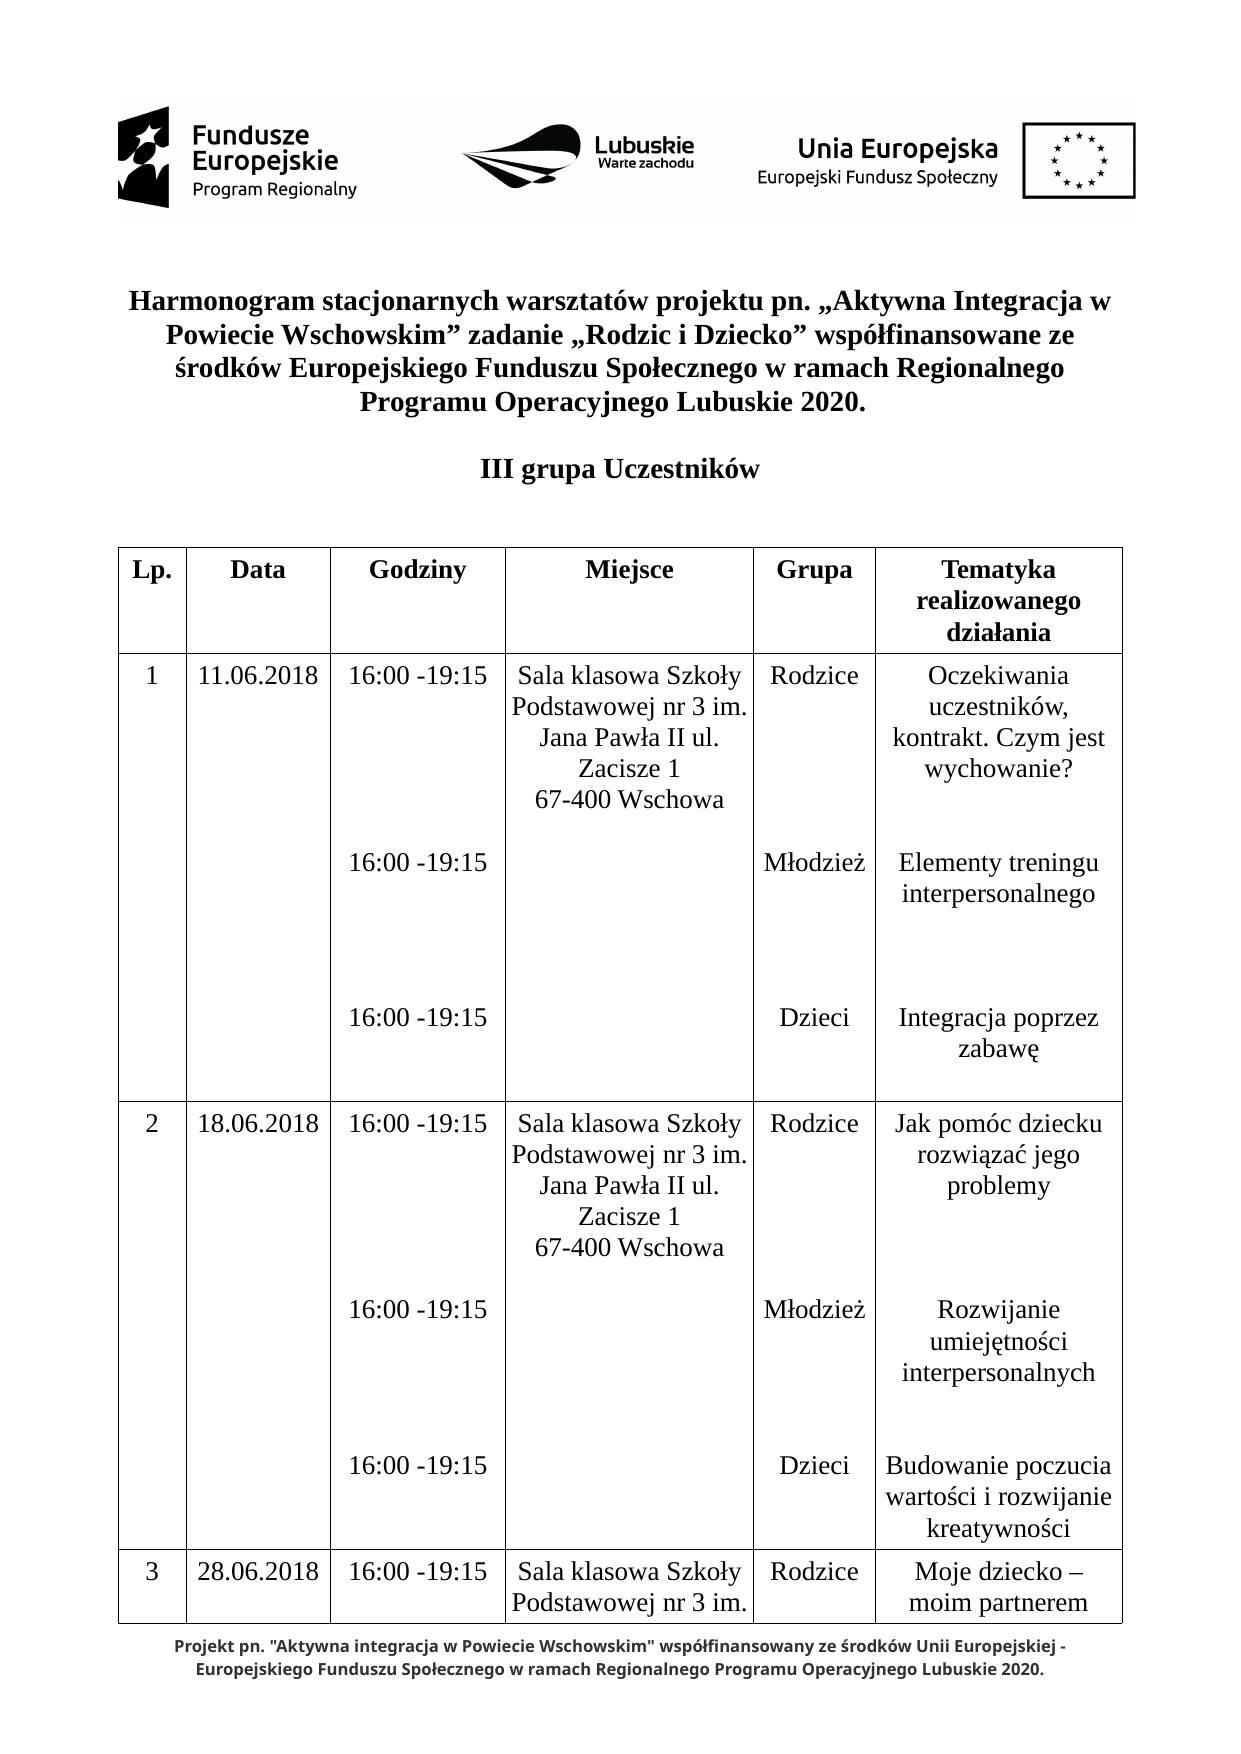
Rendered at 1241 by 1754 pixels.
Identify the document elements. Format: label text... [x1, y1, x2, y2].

table_cell 28.06.2018 [187, 1550, 330, 1623]
table_header Godziny [331, 548, 505, 652]
table_cell 18.06.2018 [187, 1102, 330, 1548]
table_cell Sala klasowa Szkoły Podstawowej nr 3 im. Jana Pawła II ul. Zacisze 1 67-400 Wschowa [506, 1102, 753, 1548]
text Harmonogram stacjonarnych warsztatów projektu pn. „Aktywna Integracja w Powiecie Wschowskim” zadanie „Rodzic i Dziecko” współfinansowane ze środków Europejskiego Funduszu Społecznego w ramach Regionalnego Programu Operacyjnego Lubuskie 2020. [118, 283, 1122, 418]
table_cell Rodzice [754, 1550, 875, 1623]
table_cell Oczekiwania uczestników, kontrakt. Czym jest wychowanie? Elementy treningu interpersonalnego Integracja poprzez zabawę [876, 654, 1122, 1101]
text III grupa Uczestników [118, 451, 1122, 485]
table_cell 3 [119, 1550, 186, 1623]
table_cell Jak pomóc dziecku rozwiązać jego problemy Rozwijanie umiejętności interpersonalnych Budowanie poczucia wartości i rozwijanie kreatywności [876, 1102, 1122, 1548]
table_cell 16:00 -19:15 16:00 -19:15 16:00 -19:15 [331, 654, 505, 1101]
table_cell Rodzice Młodzież Dzieci [754, 654, 875, 1101]
table_cell Sala klasowa Szkoły Podstawowej nr 3 im. Jana Pawła II ul. Zacisze 1 67-400 Wschowa [506, 654, 753, 1101]
table_cell 16:00 -19:15 [331, 1550, 505, 1623]
table_cell Sala klasowa Szkoły Podstawowej nr 3 im. [506, 1550, 753, 1623]
table_cell 16:00 -19:15 16:00 -19:15 16:00 -19:15 [331, 1102, 505, 1548]
table_header Tematyka realizowanego działania [876, 548, 1122, 652]
table_header Miejsce [506, 548, 753, 652]
table_cell 2 [119, 1102, 186, 1548]
table_header Data [187, 548, 330, 652]
table_header Lp. [119, 548, 186, 652]
table_cell Rodzice Młodzież Dzieci [754, 1102, 875, 1548]
table_cell 1 [119, 654, 186, 1101]
table_header Grupa [754, 548, 875, 652]
table_cell Moje dziecko – moim partnerem [876, 1550, 1122, 1623]
table_cell 11.06.2018 [187, 654, 330, 1101]
